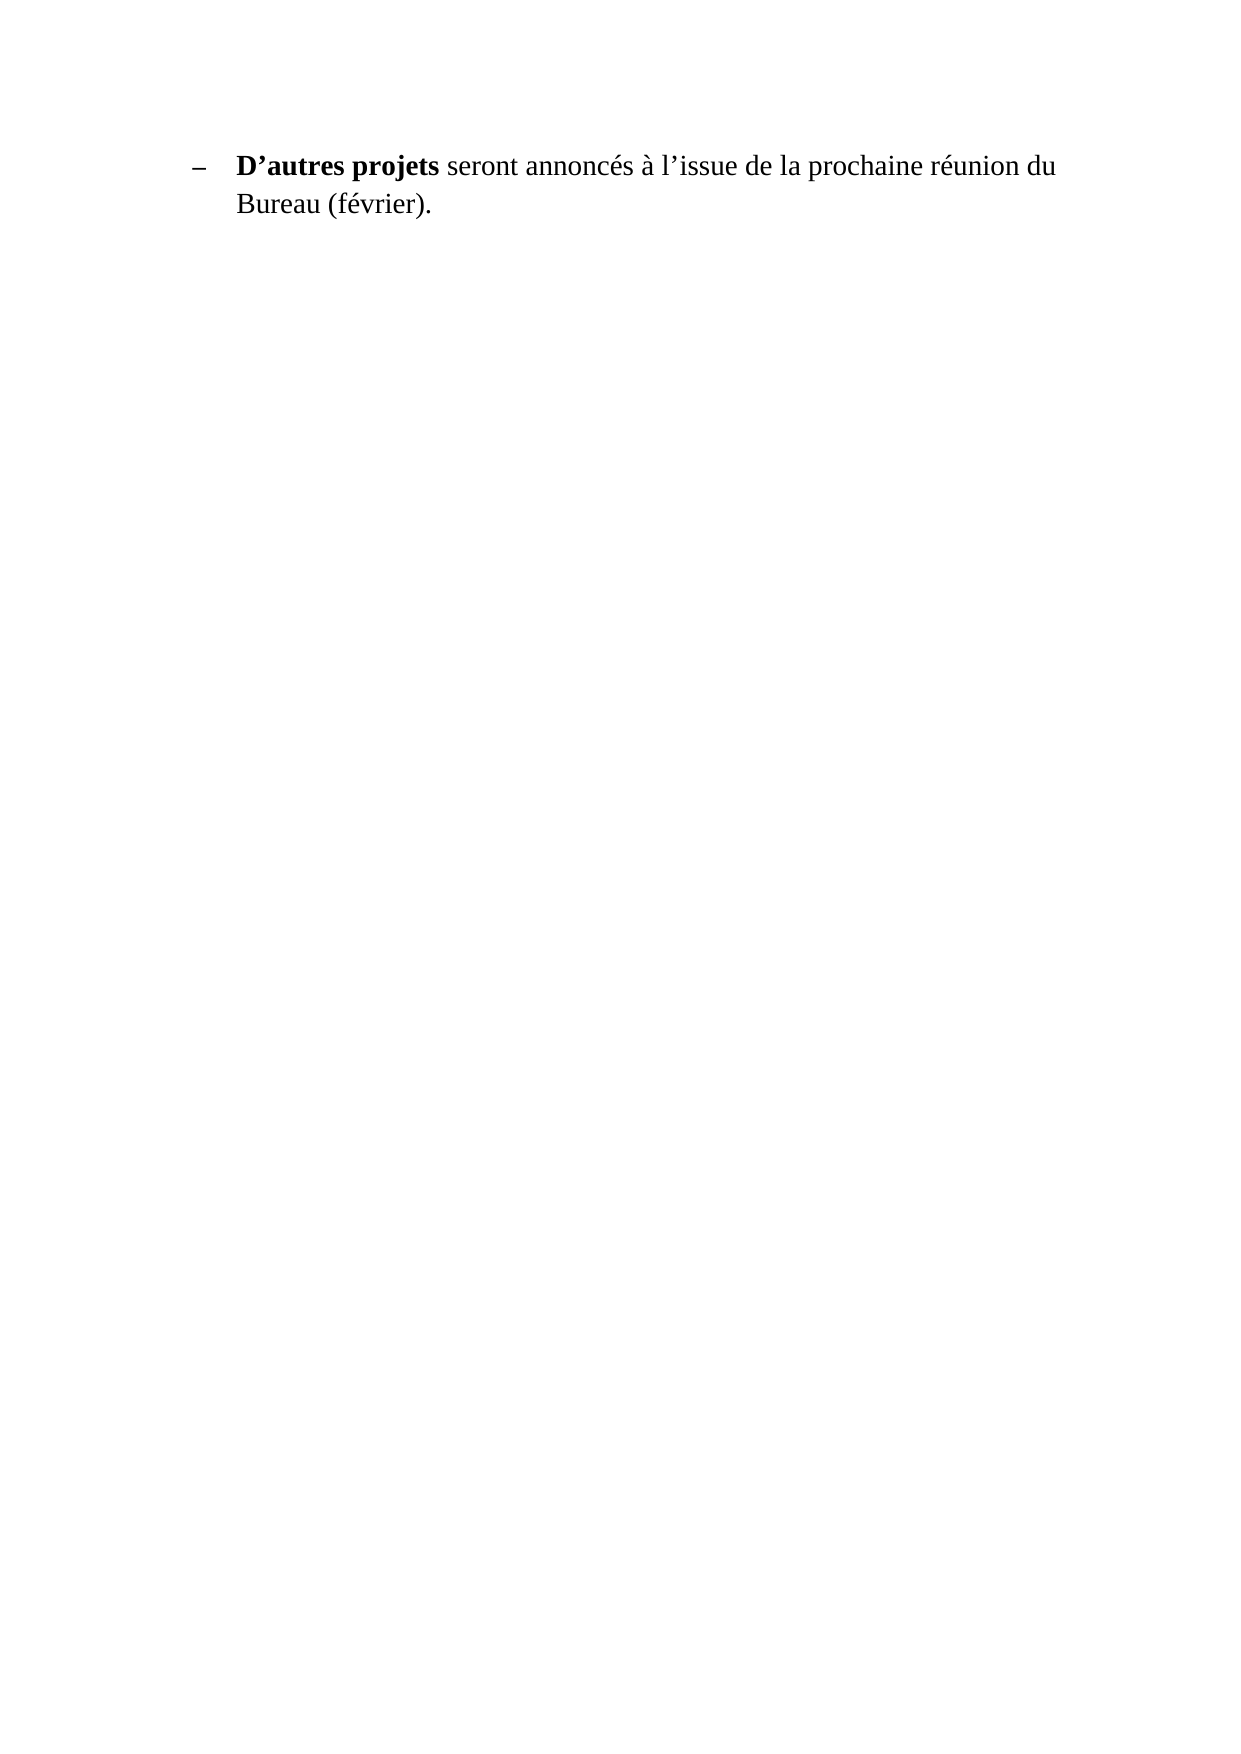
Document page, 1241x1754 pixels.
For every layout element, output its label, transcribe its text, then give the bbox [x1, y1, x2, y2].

list D’autres projets seront annoncés à l’issue de la prochaine réunion du Bureau (février). [192, 148, 1093, 220]
